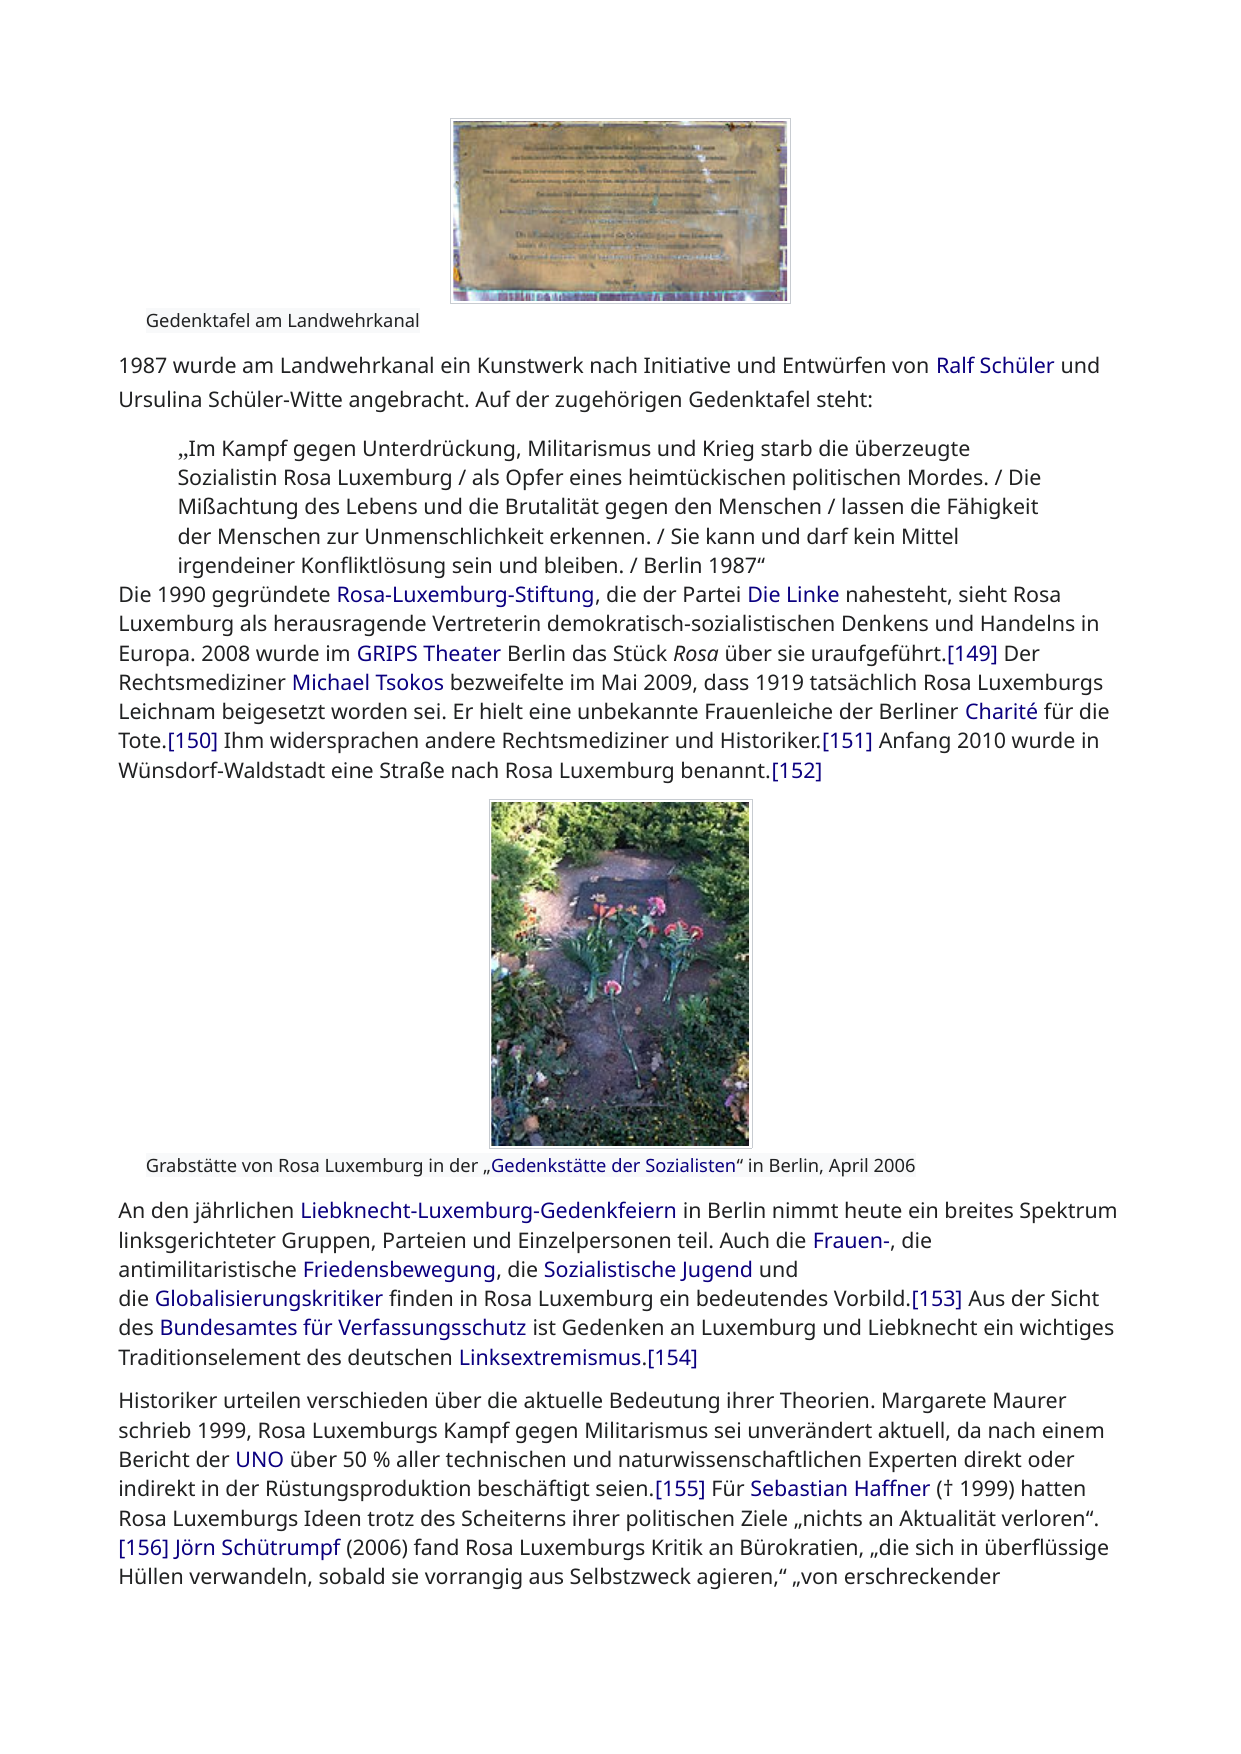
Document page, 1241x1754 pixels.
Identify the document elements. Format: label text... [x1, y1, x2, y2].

text Grabstätte von Rosa Luxemburg in der „Gedenkstätte der Sozialisten“ in Berlin, April 2006 [123, 1152, 1122, 1177]
text Die 1990 gegründete Rosa-Luxemburg-Stiftung, die der Partei Die Linke nahesteht, sieht Rosa Luxemburg als herausragende Vertreterin demokratisch-sozialistischen Denkens und Handelns in Europa. 2008 wurde im GRIPS Theater Berlin das Stück Rosa über sie uraufgeführt.[149] Der Rechtsmediziner Michael Tsokos bezweifelte im Mai 2009, dass 1919 tatsächlich Rosa Luxemburgs Leichnam beigesetzt worden sei. Er hielt eine unbekannte Frauenleiche der Berliner Charité für die Tote.[150] Ihm widersprachen andere Rechtsmediziner und Historiker.[151] Anfang 2010 wurde in Wünsdorf-Waldstadt eine Straße nach Rosa Luxemburg benannt.[152] [118, 580, 1122, 784]
text An den jährlichen Liebknecht-Luxemburg-Gedenkfeiern in Berlin nimmt heute ein breites Spektrum linksgerichteter Gruppen, Parteien und Einzelpersonen teil. Auch die Frauen-, die antimilitaristische Friedensbewegung, die Sozialistische Jugend und die Globalisierungskritiker finden in Rosa Luxemburg ein bedeutendes Vorbild.[153] Aus der Sicht des Bundesamtes für Verfassungsschutz ist Gedenken an Luxemburg und Liebknecht ein wichtiges Traditionselement des deutschen Linksextremismus.[154] [118, 1196, 1122, 1371]
picture [453, 121, 788, 301]
text „Im Kampf gegen Unterdrückung, Militarismus und Krieg starb die überzeugte Sozialistin Rosa Luxemburg / als Opfer eines heimtückischen politischen Mordes. / Die Mißachtung des Lebens und die Brutalität gegen den Menschen / lassen die Fähigkeit der Menschen zur Unmenschlichkeit erkennen. / Sie kann und darf kein Mittel irgendeiner Konfliktlösung sein und bleiben. / Berlin 1987“ [177, 433, 1063, 580]
text Gedenktafel am Landwehrkanal [123, 308, 1122, 333]
picture [491, 802, 749, 1146]
text 1987 wurde am Landwehrkanal ein Kunstwerk nach Initiative und Entwürfen von Ralf Schüler und Ursulina Schüler-Witte angebracht. Auf der zugehörigen Gedenktafel steht: [118, 351, 1122, 414]
text Historiker urteilen verschieden über die aktuelle Bedeutung ihrer Theorien. Margarete Maurer schrieb 1999, Rosa Luxemburgs Kampf gegen Militarismus sei unverändert aktuell, da nach einem Bericht der UNO über 50 % aller technischen und naturwissenschaftlichen Experten direkt oder indirekt in der Rüstungsproduktion beschäftigt seien.[155] Für Sebastian Haffner († 1999) hatten Rosa Luxemburgs Ideen trotz des Scheiterns ihrer politischen Ziele „nichts an Aktualität verloren“.[156] Jörn Schütrumpf (2006) fand Rosa Luxemburgs Kritik an Bürokratien, „die sich in überflüssige Hüllen verwandeln, sobald sie vorrangig aus Selbstzweck agieren,“ „von erschreckender [118, 1386, 1122, 1591]
